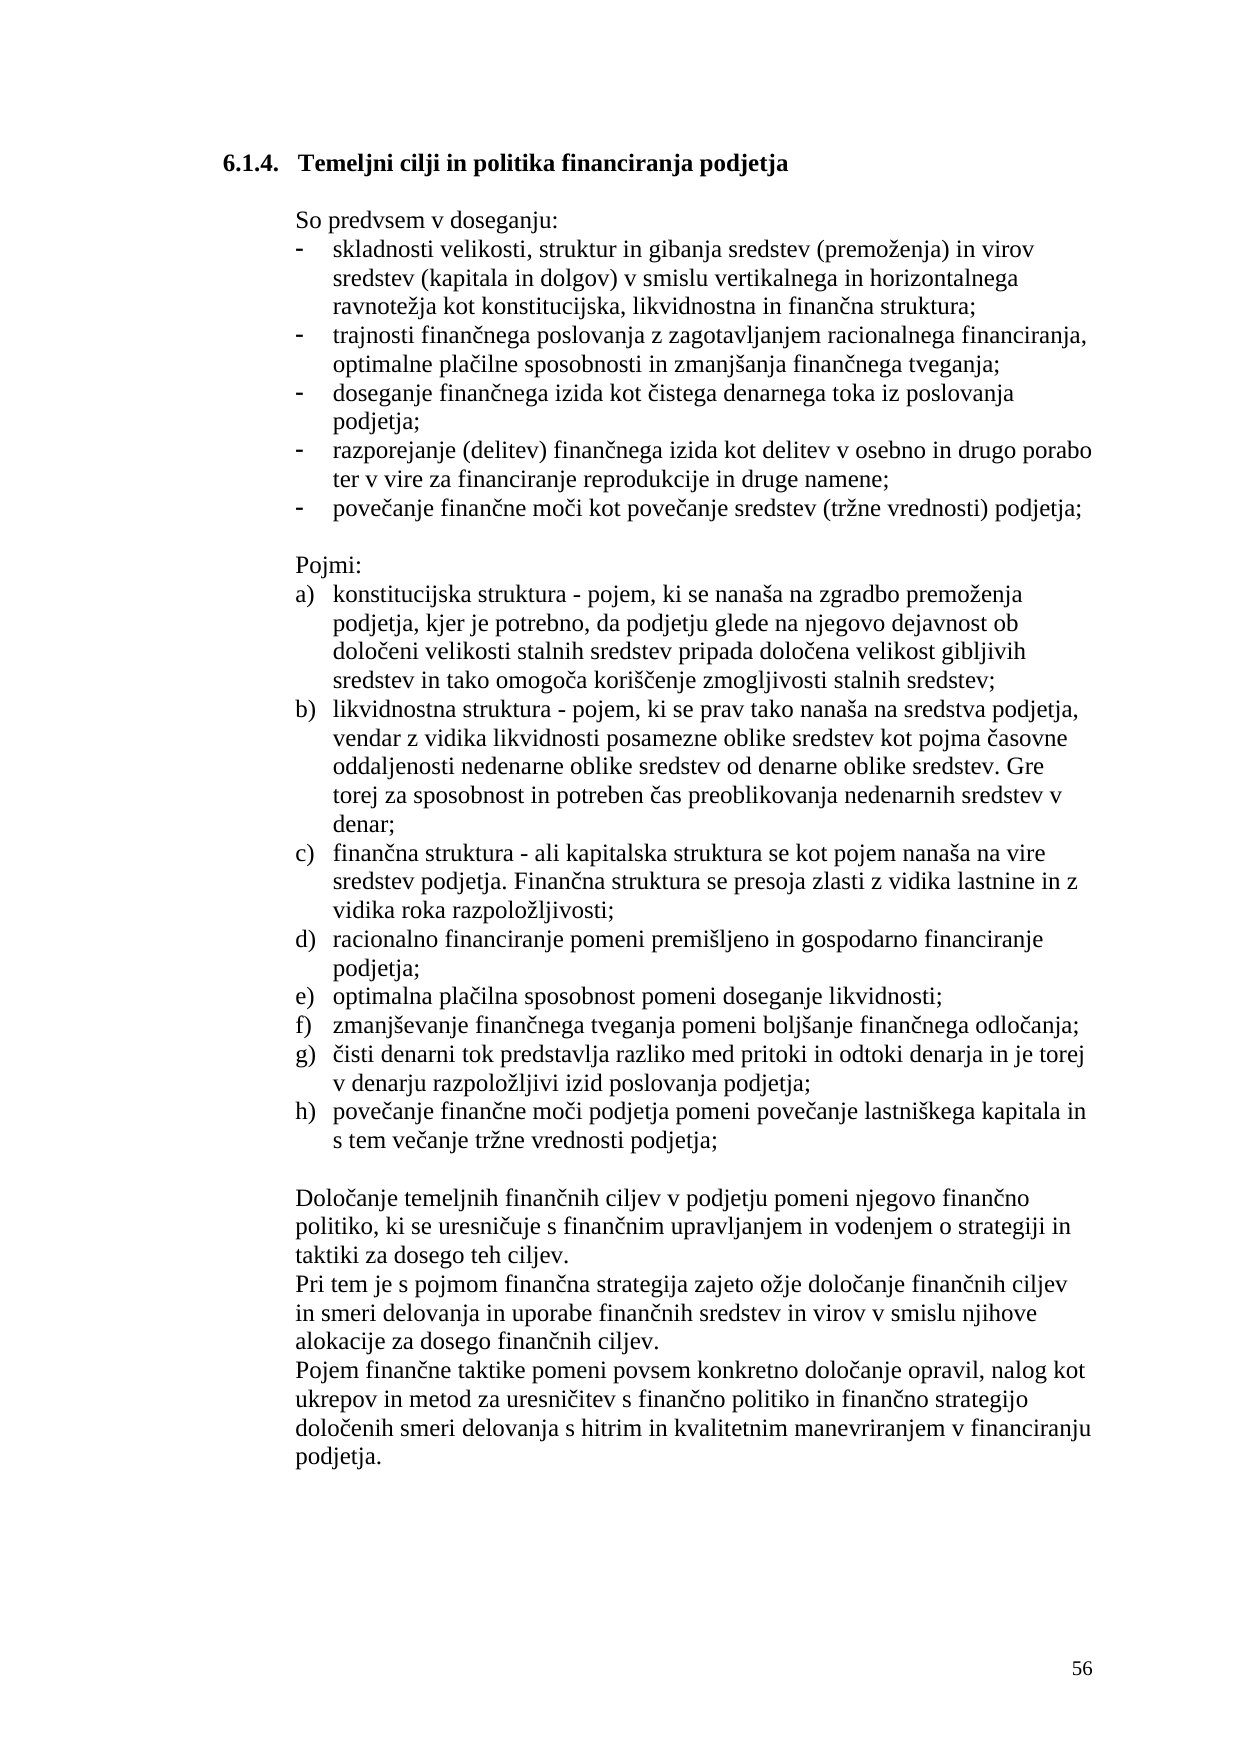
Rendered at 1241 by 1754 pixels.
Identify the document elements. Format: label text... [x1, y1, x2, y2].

text So predvsem v doseganju: [295, 205, 1093, 234]
text Določanje temeljnih finančnih ciljev v podjetju pomeni njegovo finančno politiko, ki se uresničuje s finančnim upravljanjem in vodenjem o strategiji in taktiki za dosego teh ciljev. [295, 1183, 1093, 1269]
list zmanjševanje finančnega tveganja pomeni boljšanje finančnega odločanja; [295, 1010, 1093, 1039]
list skladnosti velikosti, struktur in gibanja sredstev (premoženja) in virov sredstev (kapitala in dolgov) v smislu vertikalnega in horizontalnega ravnotežja kot konstitucijska, likvidnostna in finančna struktura; [295, 234, 1093, 320]
text Pojem finančne taktike pomeni povsem konkretno določanje opravil, nalog kot ukrepov in metod za uresničitev s finančno politiko in finančno strategijo določenih smeri delovanja s hitrim in kvalitetnim manevriranjem v financiranju podjetja. [295, 1355, 1093, 1470]
list povečanje finančne moči kot povečanje sredstev (tržne vrednosti) podjetja; [295, 493, 1093, 521]
list konstitucijska struktura - pojem, ki se nanaša na zgradbo premoženja podjetja, kjer je potrebno, da podjetju glede na njegovo dejavnost ob določeni velikosti stalnih sredstev pripada določena velikost gibljivih sredstev in tako omogoča koriščenje zmogljivosti stalnih sredstev; [295, 579, 1093, 694]
list trajnosti finančnega poslovanja z zagotavljanjem racionalnega financiranja, optimalne plačilne sposobnosti in zmanjšanja finančnega tveganja; [295, 320, 1093, 378]
text Pojmi: [295, 550, 1093, 579]
list razporejanje (delitev) finančnega izida kot delitev v osebno in drugo porabo ter v vire za financiranje reprodukcije in druge namene; [295, 435, 1093, 493]
list racionalno financiranje pomeni premišljeno in gospodarno financiranje podjetja; [295, 924, 1093, 981]
list finančna struktura - ali kapitalska struktura se kot pojem nanaša na vire sredstev podjetja. Finančna struktura se presoja zlasti z vidika lastnine in z vidika roka razpoložljivosti; [295, 838, 1093, 924]
list likvidnostna struktura - pojem, ki se prav tako nanaša na sredstva podjetja, vendar z vidika likvidnosti posamezne oblike sredstev kot pojma časovne oddaljenosti nedenarne oblike sredstev od denarne oblike sredstev. Gre torej za sposobnost in potreben čas preoblikovanja nedenarnih sredstev v denar; [295, 694, 1093, 838]
list doseganje finančnega izida kot čistega denarnega toka iz poslovanja podjetja; [295, 378, 1093, 435]
text Pri tem je s pojmom finančna strategija zajeto ožje določanje finančnih ciljev in smeri delovanja in uporabe finančnih sredstev in virov v smislu njihove alokacije za dosego finančnih ciljev. [295, 1269, 1093, 1355]
list povečanje finančne moči podjetja pomeni povečanje lastniškega kapitala in s tem večanje tržne vrednosti podjetja; [295, 1096, 1093, 1154]
list čisti denarni tok predstavlja razliko med pritoki in odtoki denarja in je torej v denarju razpoložljivi izid poslovanja podjetja; [295, 1039, 1093, 1096]
list Temeljni cilji in politika financiranja podjetja [223, 148, 1093, 176]
list optimalna plačilna sposobnost pomeni doseganje likvidnosti; [295, 981, 1093, 1010]
